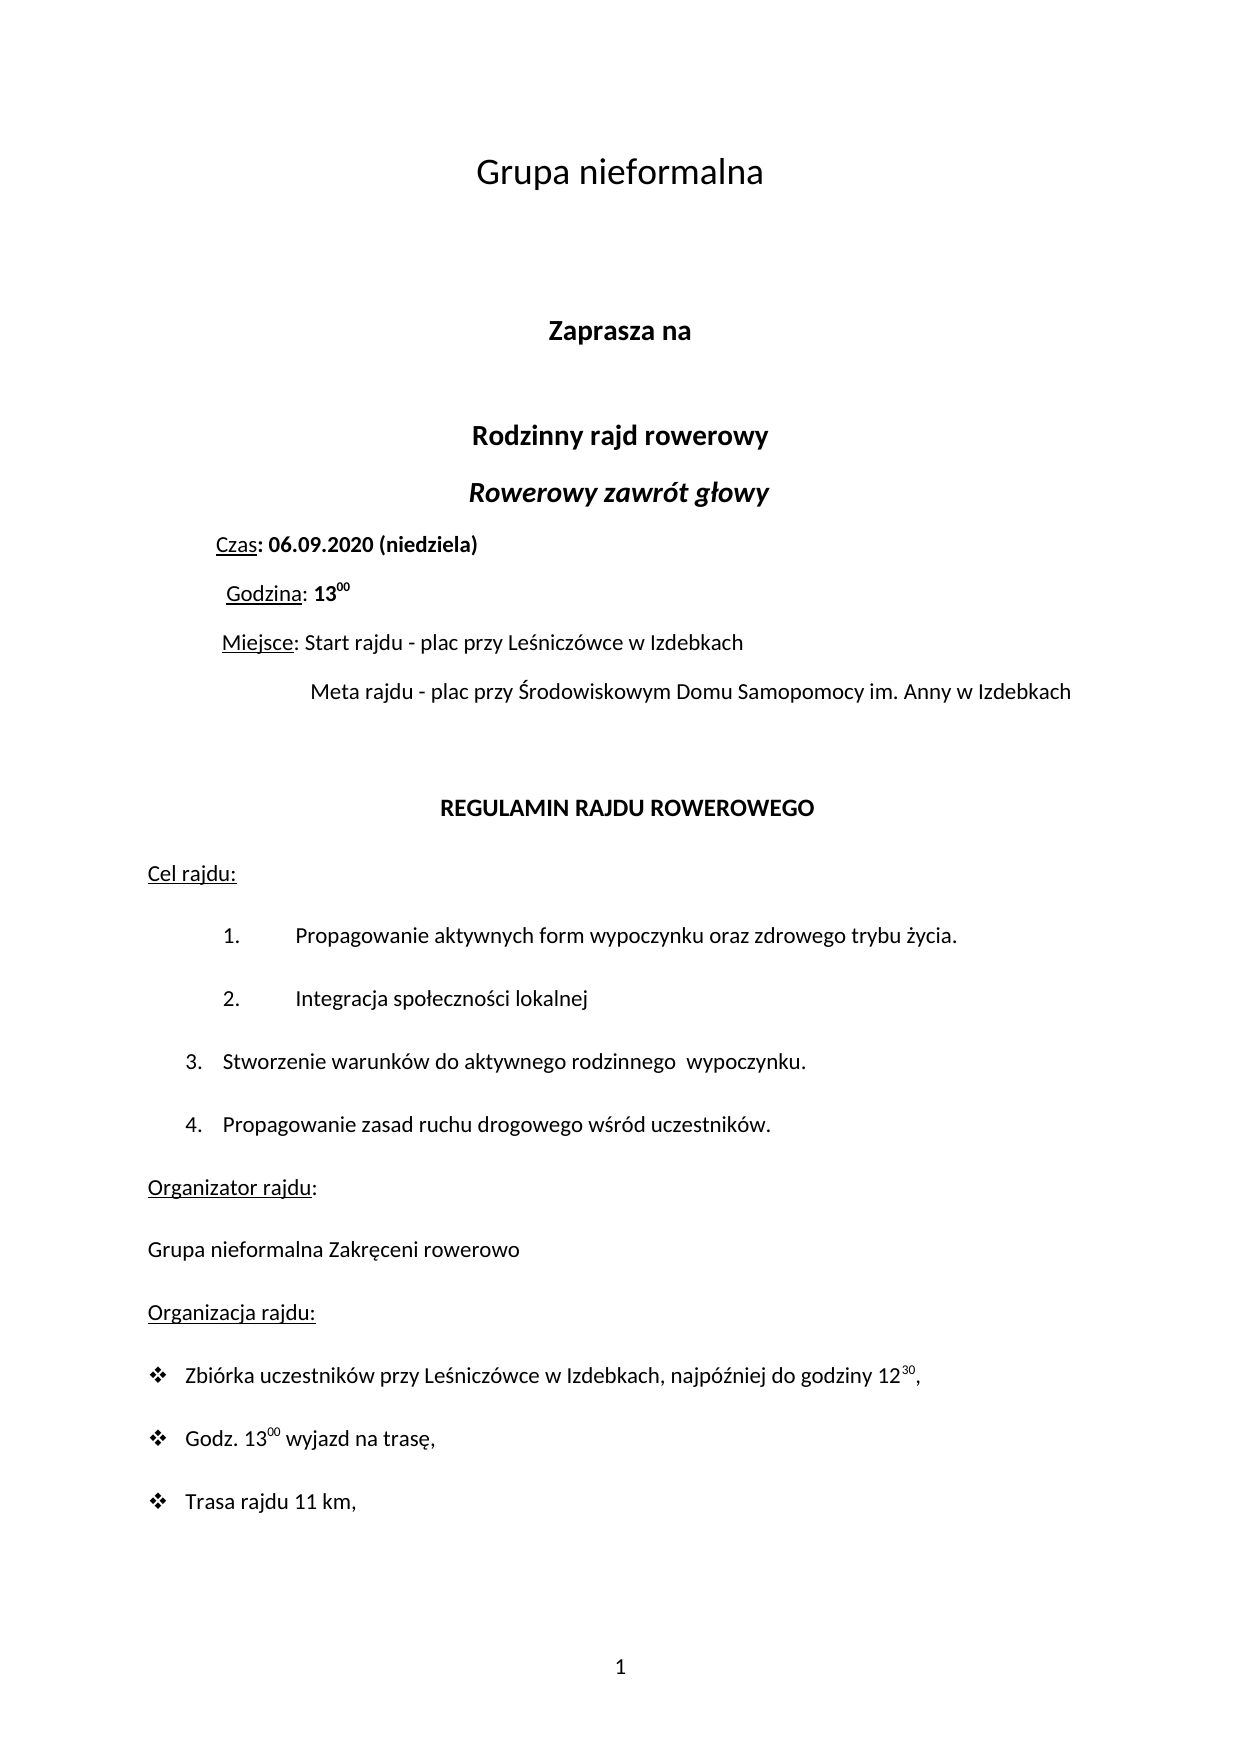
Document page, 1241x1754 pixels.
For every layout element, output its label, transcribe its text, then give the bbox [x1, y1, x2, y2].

text Miejsce: Start rajdu - plac przy Leśniczówce w Izdebkach [222, 628, 1181, 656]
text Cel rajdu: [148, 859, 1240, 887]
text Meta rajdu - plac przy Środowiskowym Domu Samopomocy im. Anny w Izdebkach [148, 677, 1093, 705]
text Czas: 06.09.2020 (niedziela) [148, 530, 546, 558]
text Rodzinny rajd rowerowy [148, 417, 1093, 453]
text Zaprasza na [148, 312, 1093, 348]
text Grupa nieformalna [148, 148, 1093, 193]
list Trasa rajdu 11 km, [148, 1487, 1093, 1515]
text Grupa nieformalna Zakręceni rowerowo [148, 1236, 1093, 1264]
list Integracja społeczności lokalnej [223, 984, 1240, 1012]
text REGULAMIN RAJDU ROWEROWEGO [148, 792, 1107, 823]
list Zbiórka uczestników przy Leśniczówce w Izdebkach, najpóźniej do godziny 1230, [148, 1361, 1093, 1389]
text Godzina: 1300 [148, 579, 428, 607]
text Rowerowy zawrót głowy [148, 474, 1093, 509]
list Propagowanie aktywnych form wypoczynku oraz zdrowego trybu życia. [223, 922, 1240, 949]
list Stworzenie warunków do aktywnego rodzinnego wypoczynku. [185, 1047, 1093, 1075]
list Godz. 1300 wyjazd na trasę, [148, 1424, 1093, 1452]
text Organizator rajdu: [148, 1173, 1093, 1201]
text Organizacja rajdu: [148, 1298, 1093, 1326]
list Propagowanie zasad ruchu drogowego wśród uczestników. [185, 1110, 1093, 1138]
